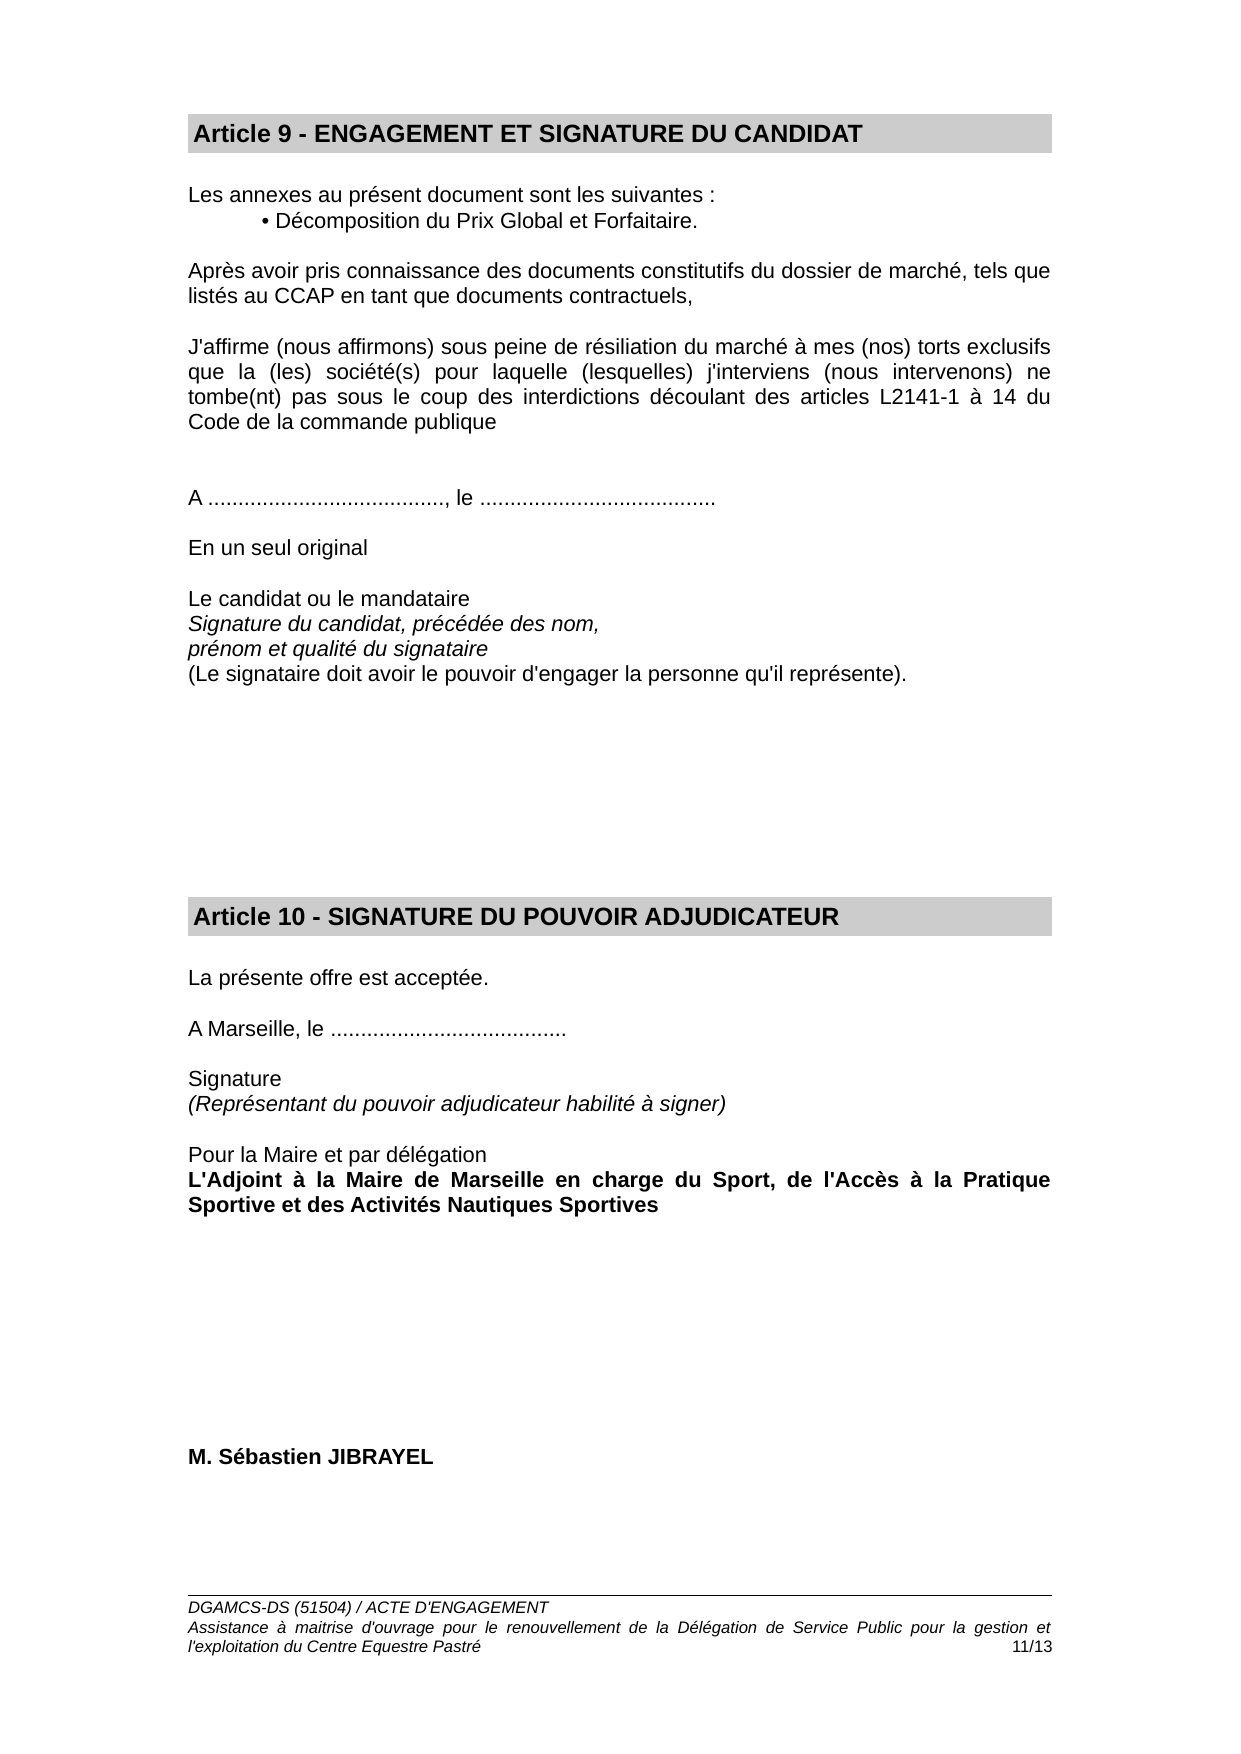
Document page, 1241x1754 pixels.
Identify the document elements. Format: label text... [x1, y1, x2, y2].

text Signature [188, 1066, 1052, 1091]
subtitle SIGNATURE DU POUVOIR ADJUDICATEUR [190, 899, 1050, 934]
text La présente offre est acceptée. [188, 965, 1052, 991]
text Les annexes au présent document sont les suivantes : [188, 182, 1052, 208]
text Le candidat ou le mandataire [188, 586, 1052, 611]
text En un seul original [188, 535, 1052, 561]
text Signature du candidat, précédée des nom, [188, 611, 1052, 636]
text prénom et qualité du signataire [188, 636, 1052, 661]
text A ......................................., le ....................................... [188, 485, 1052, 510]
text L'Adjoint à la Maire de Marseille en charge du Sport, de l'Accès à la Pratique Sportive et des Activités Nautiques Sportives [188, 1167, 1052, 1217]
text A Marseille, le ....................................... [188, 1016, 1052, 1041]
text M. Sébastien JIBRAYEL [188, 1444, 1052, 1469]
text • Décomposition du Prix Global et Forfaitaire. [188, 208, 1052, 233]
text (Représentant du pouvoir adjudicateur habilité à signer) [188, 1091, 1052, 1117]
text Après avoir pris connaissance des documents constitutifs du dossier de marché, tels que listés au CCAP en tant que documents contractuels, [188, 258, 1052, 308]
subtitle ENGAGEMENT ET SIGNATURE DU CANDIDAT [190, 116, 1050, 151]
text (Le signataire doit avoir le pouvoir d'engager la personne qu'il représente). [188, 661, 1052, 687]
text Pour la Maire et par délégation [188, 1142, 1052, 1167]
text J'affirme (nous affirmons) sous peine de résiliation du marché à mes (nos) torts exclusifs que la (les) société(s) pour laquelle (lesquelles) j'interviens (nous intervenons) ne tombe(nt) pas sous le coup des interdictions découlant des articles L2141-1 à 14 du Code de la commande publique [188, 334, 1052, 434]
